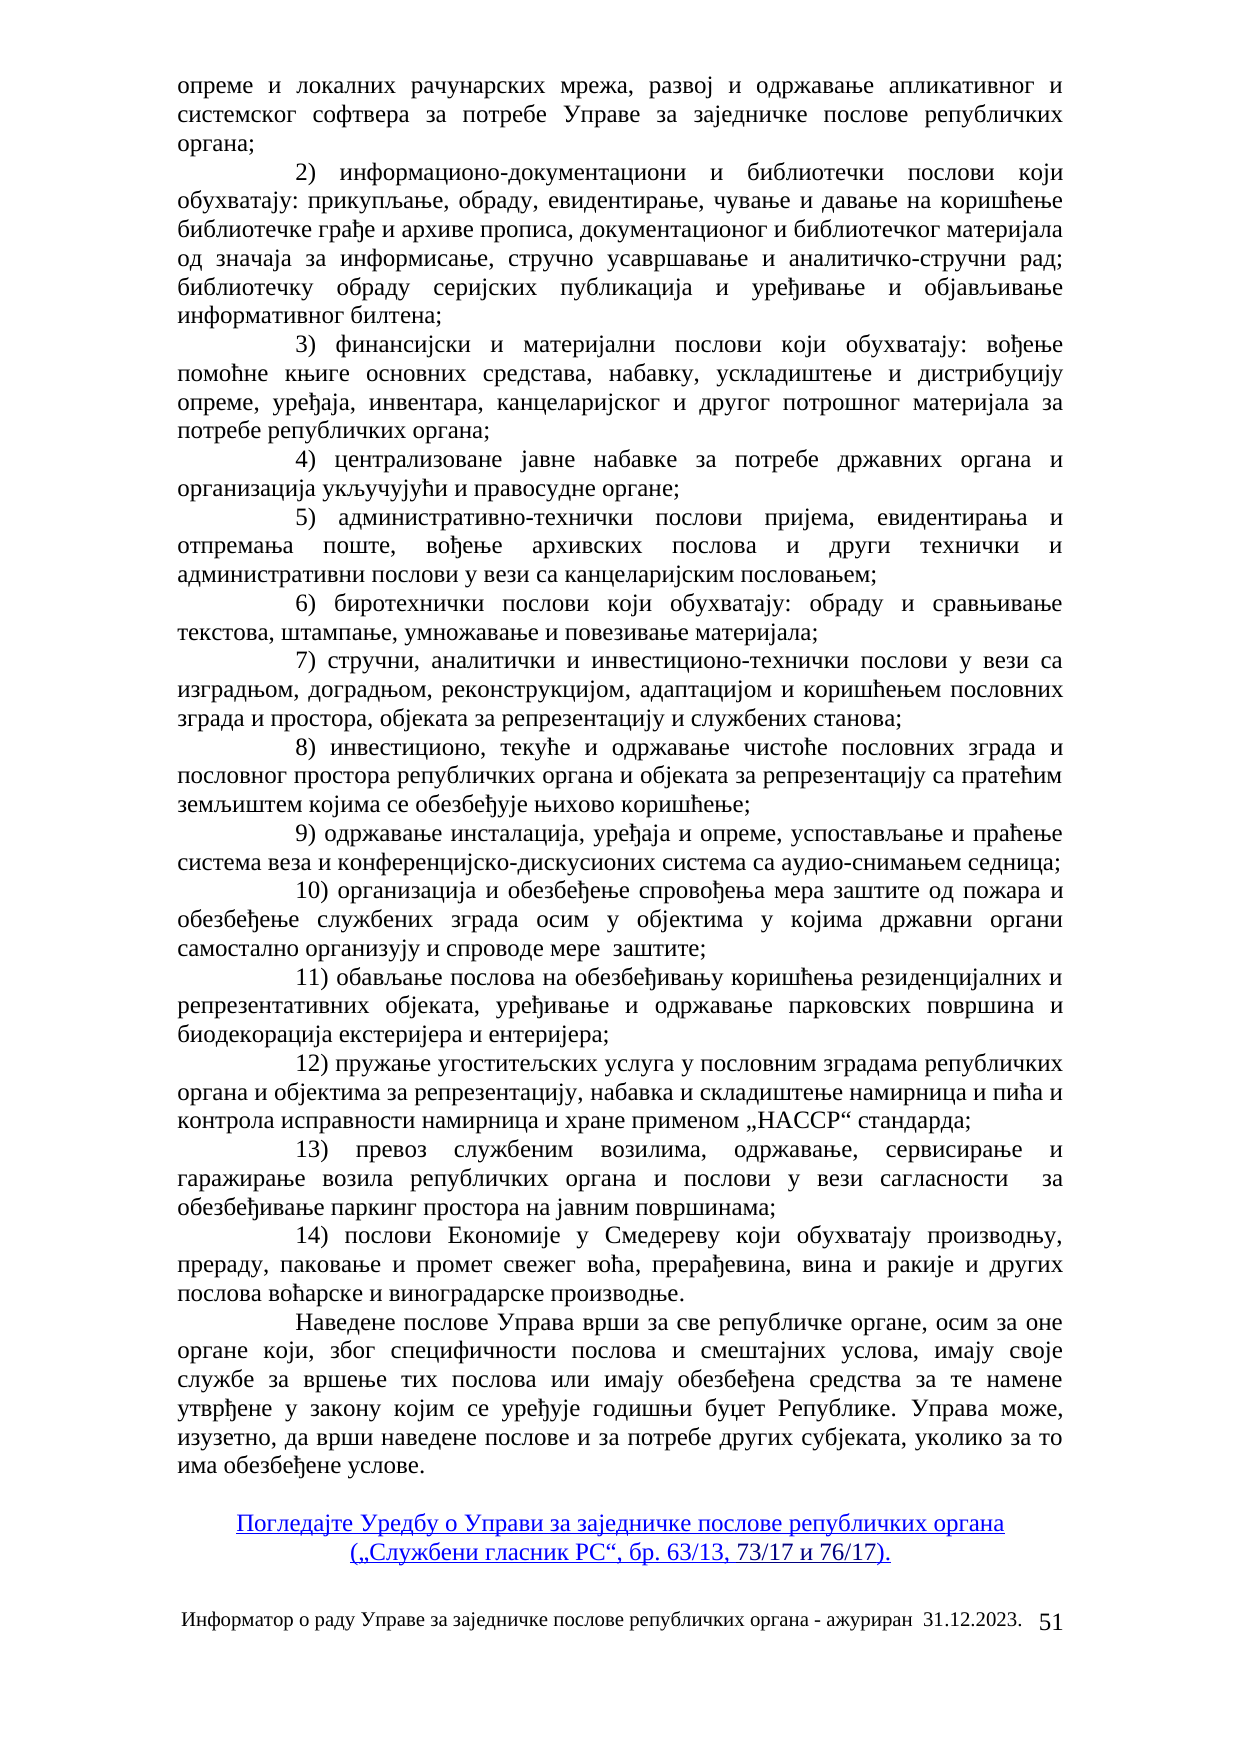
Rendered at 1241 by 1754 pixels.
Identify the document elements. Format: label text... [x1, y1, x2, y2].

text 2) информационо-документациони и библиотечки послови који обухватају: прикупљање, обраду, евидентирање, чување и давање на коришћење библиотечке грађе и архиве прописа, документационог и библиотечког материјала од значаја за информисање, стручно усавршавање и аналитичко-стручни рад; библиотечку обраду серијских публикација и уређивање и објављивање информативног билтена; [177, 157, 1063, 329]
text 11) обављање послова на обезбеђивању коришћења резиденцијалних и репрезентативних објеката, уређивање и одржавање парковских површина и биодекорација екстеријера и ентеријера; [177, 962, 1063, 1048]
text 9) одржавање инсталација, уређаја и опреме, успостављање и праћење система веза и конференцијско-дискусионих система са аудио-снимањем седница; [177, 818, 1063, 876]
text 8) инвестиционо, текуће и одржавање чистоће пословних зграда и пословног простора републичких органа и објеката за репрезентацију са пратећим земљиштем којима се обезбеђује њихово коришћење; [177, 732, 1063, 818]
text 7) стручни, аналитички и инвестиционо-технички послови у вези са изградњом, доградњом, реконструкцијом, адаптацијом и коришћењем пословних зграда и простора, објеката за репрезентацију и службених станова; [177, 646, 1063, 732]
text 4) централизоване јавне набавке за потребе државних органа и организација укључујући и правосудне органе; [177, 444, 1063, 502]
text 5) административно-технички послови пријема, евидентирања и отпремања поште, вођење архивских послова и други технички и административни послови у вези са канцеларијским пословањем; [177, 502, 1063, 588]
text 3) финансијски и материјални послови који обухватају: вођење помоћне књиге основних средстава, набавку, ускладиштење и дистрибуцију опреме, уређаја, инвентара, канцеларијског и другог потрошног материјала за потребе републичких органа; [177, 329, 1063, 444]
text Наведене послове Управа врши за све републичке органе, осим за оне органе који, због специфичности послова и смештајних услова, имају своје службе за вршење тих послова или имају обезбеђена средства за те намене утврђене у закону којим се уређује годишњи буџет Републике. Управа може, изузетно, да врши наведене послове и за потребе других субјеката, уколико за то има обезбеђене услове. [177, 1307, 1063, 1479]
text 12) пружање угоститељских услуга у пословним зградама републичких органа и објектима за репрезентацију, набавка и складиштење намирница и пића и контрола исправности намирница и хране применом „HACCP“ стандарда; [177, 1048, 1063, 1134]
text 10) организација и обезбеђење спровођења мера заштите од пожара и обезбеђење службених зграда осим у објектима у којима државни органи самостално организују и спроводе мере заштите; [177, 876, 1063, 962]
text 14) послови Економије у Смедереву који обухватају производњу, прераду, паковање и промет свежег воћа, прерађевина, вина и ракије и других послова воћарске и виноградарске производње. [177, 1221, 1063, 1307]
text 13) превоз службеним возилима, одржавање, сервисирање и гаражирање возила републичких органа и послови у вези сагласности за обезбеђивање паркинг простора на јавним површинама; [177, 1134, 1063, 1221]
text опреме и локалних рачунарских мрежа, развој и одржавање апликативног и системског софтвера за потребе Управе за заједничке послове републичких органа; [177, 71, 1063, 157]
text Погледајте Уредбу о Управи за заједничке послове републичких органа („Службени гласник РС“, бр. 63/13, 73/17 и 76/17). [177, 1508, 1063, 1566]
text 6) биротехнички послови који обухватају: обраду и сравњивање текстова, штампање, умножавање и повезивање материјала; [177, 588, 1063, 646]
